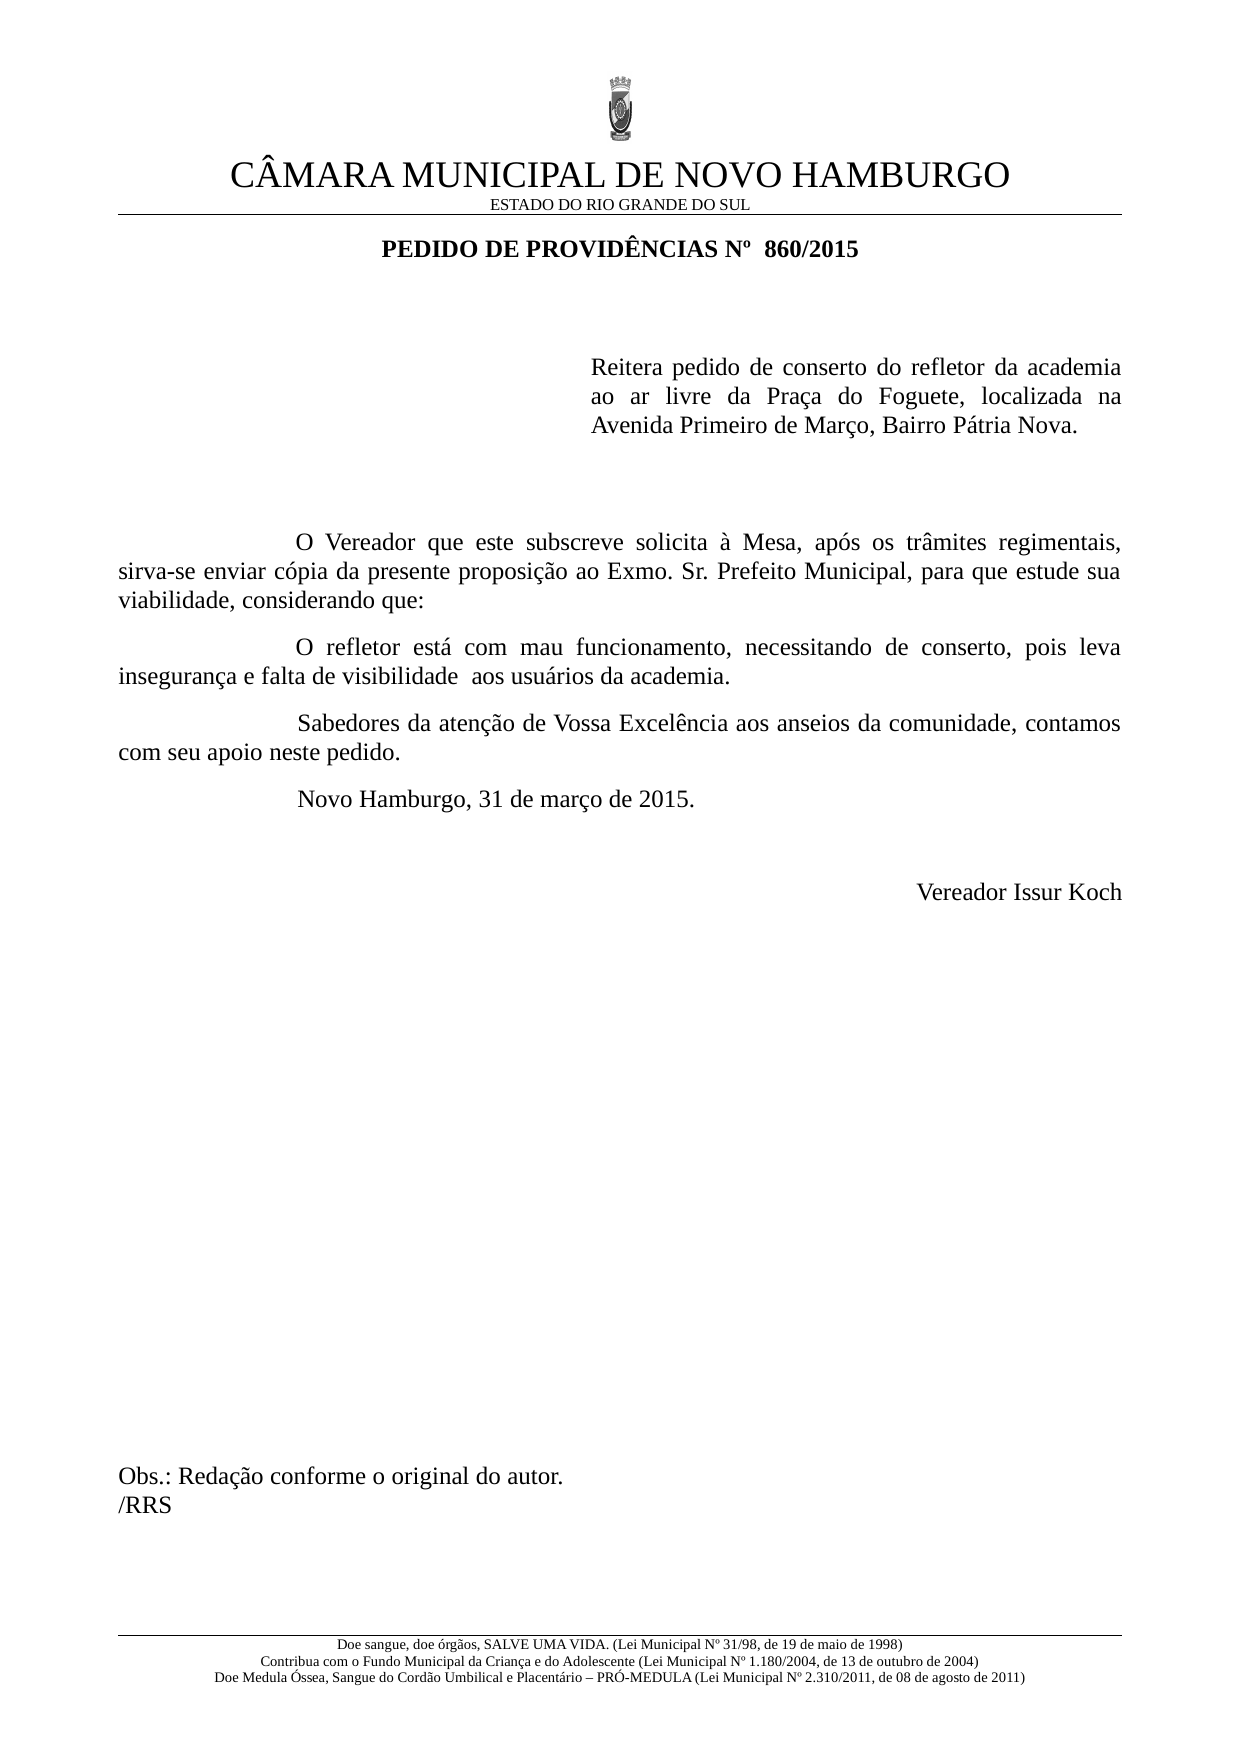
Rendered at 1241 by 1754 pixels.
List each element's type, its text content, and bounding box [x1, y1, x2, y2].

text Doe Medula Óssea, Sangue do Cordão Umbilical e Placentário – PRÓ-MEDULA (Lei Municipal Nº 2.310/2011, de 08 de agosto de 2011) [118, 1669, 1122, 1686]
text O Vereador que este subscreve solicita à Mesa, após os trâmites regimentais, sirva-se enviar cópia da presente proposição ao Exmo. Sr. Prefeito Municipal, para que estude sua viabilidade, considerando que: [118, 527, 1122, 614]
text O refletor está com mau funcionamento, necessitando de conserto, pois leva insegurança e falta de visibilidade aos usuários da academia. [118, 632, 1122, 690]
text Vereador Issur Koch [118, 877, 1122, 906]
text Contribua com o Fundo Municipal da Criança e do Adolescente (Lei Municipal Nº 1.180/2004, de 13 de outubro de 2004) [118, 1653, 1122, 1669]
text CÂMARA MUNICIPAL DE NOVO HAMBURGO [118, 153, 1122, 196]
text Sabedores da atenção de Vossa Excelência aos anseios da comunidade, contamos com seu apoio neste pedido. [118, 708, 1122, 766]
text Reitera pedido de conserto do refletor da academia ao ar livre da Praça do Foguete, localizada na Avenida Primeiro de Março, Bairro Pátria Nova. [591, 351, 1122, 439]
text Obs.: Redação conforme o original do autor. [118, 1461, 1122, 1490]
text Novo Hamburgo, 31 de março de 2015. [118, 784, 1122, 813]
text /RRS [118, 1490, 1122, 1519]
text Doe sangue, doe órgãos, SALVE UMA VIDA. (Lei Municipal Nº 31/98, de 19 de maio de 1998) [118, 1636, 1122, 1653]
text PEDIDO DE PROVIDÊNCIAS Nº 860/2015 [118, 234, 1122, 263]
text ESTADO DO RIO GRANDE DO SUL [118, 196, 1122, 214]
